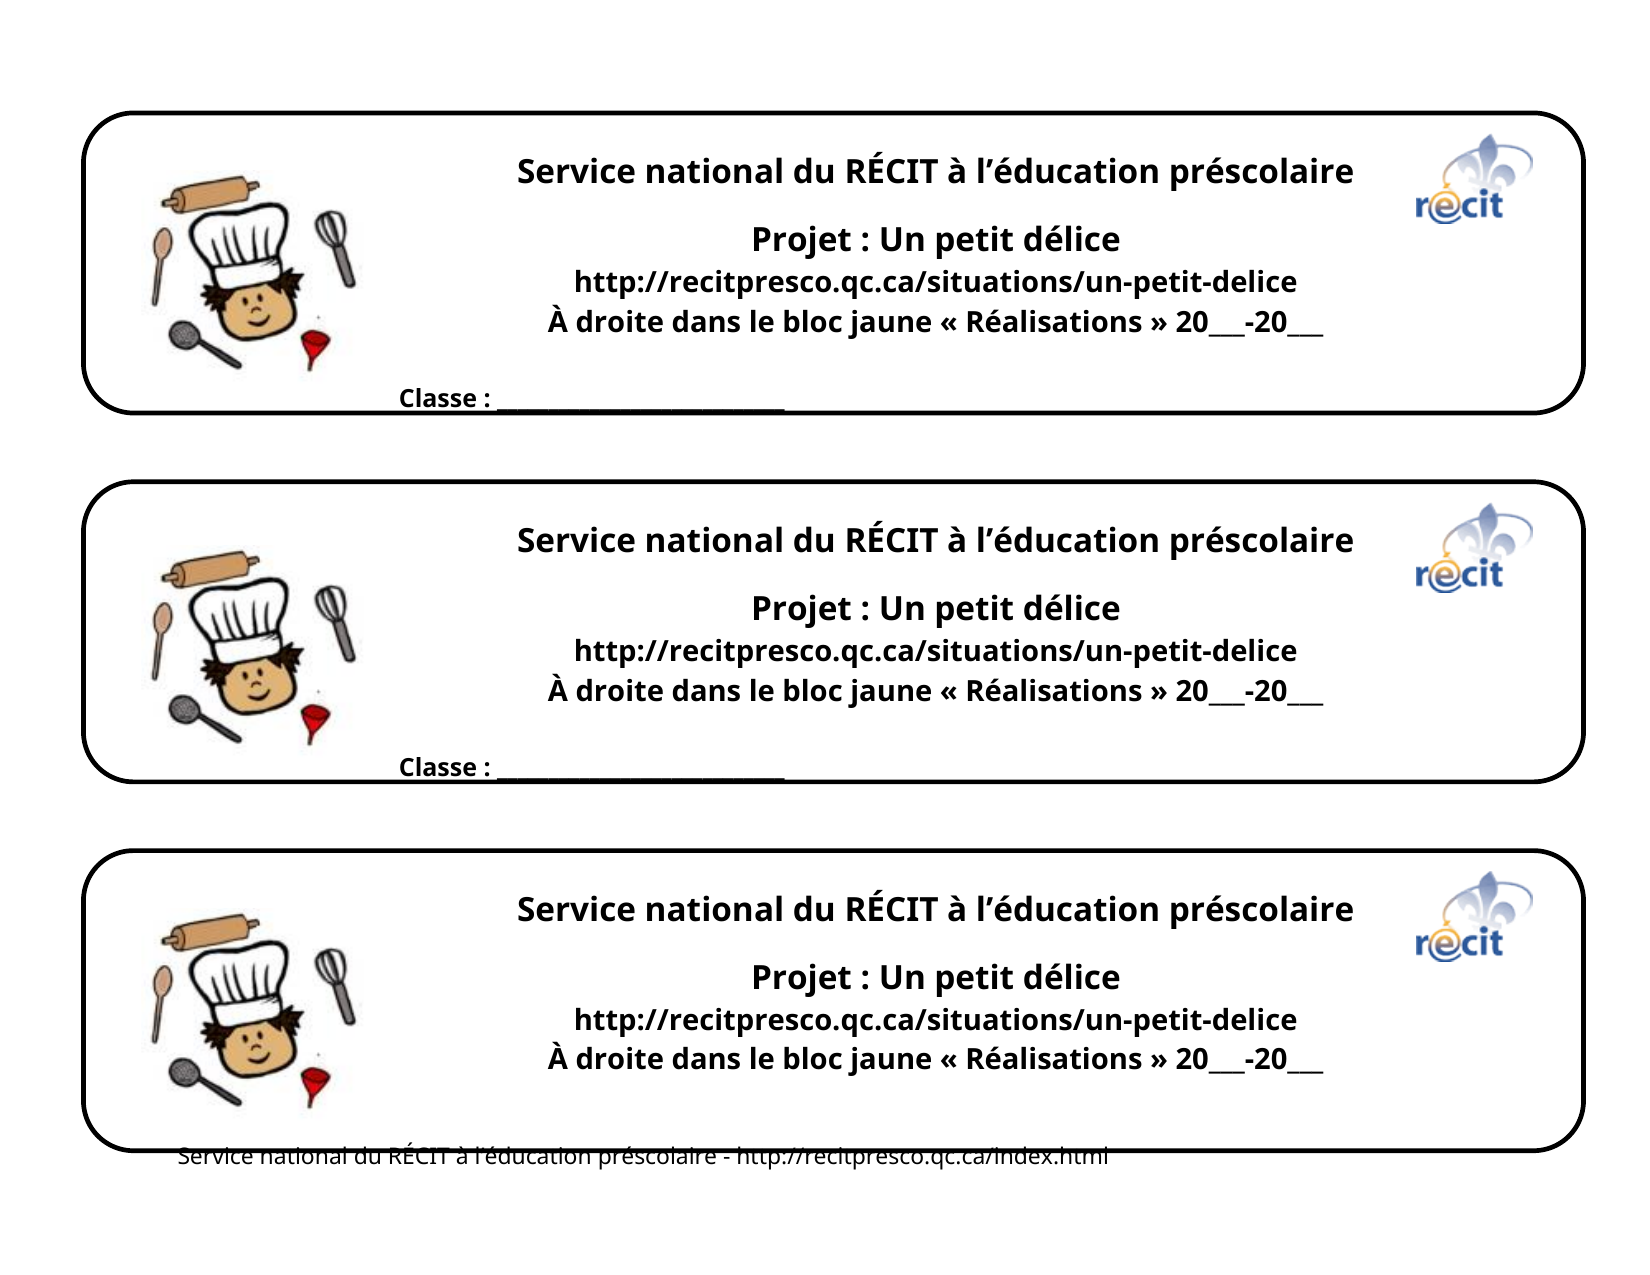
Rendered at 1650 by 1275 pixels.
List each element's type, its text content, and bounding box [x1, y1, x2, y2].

text Projet : Un petit délice [399, 585, 1473, 630]
picture [141, 545, 364, 767]
text http://recitpresco.qc.ca/situations/un-petit-delice À droite dans le bloc jaune « Réalisations » 20___-20___ [399, 999, 1473, 1078]
picture [141, 908, 364, 1130]
text Service national du RÉCIT à l’éducation préscolaire [399, 501, 1534, 594]
text Projet : Un petit délice [399, 953, 1473, 999]
text Service national du RÉCIT à l’éducation préscolaire [399, 869, 1534, 963]
picture [1416, 133, 1533, 224]
picture [1416, 871, 1533, 962]
text Service national du RÉCIT à l’éducation préscolaire [399, 132, 1534, 226]
text Projet : Un petit délice [399, 216, 1473, 261]
picture [1416, 502, 1533, 593]
text Classe : ____________________________ [399, 749, 1473, 779]
text Classe : ____________________________ [399, 380, 1473, 410]
text http://recitpresco.qc.ca/situations/un-petit-delice À droite dans le bloc jaune « Réalisations » 20___-20___ [399, 630, 1473, 709]
picture [141, 170, 364, 393]
text http://recitpresco.qc.ca/situations/un-petit-delice À droite dans le bloc jaune « Réalisations » 20___-20___ [399, 261, 1473, 341]
